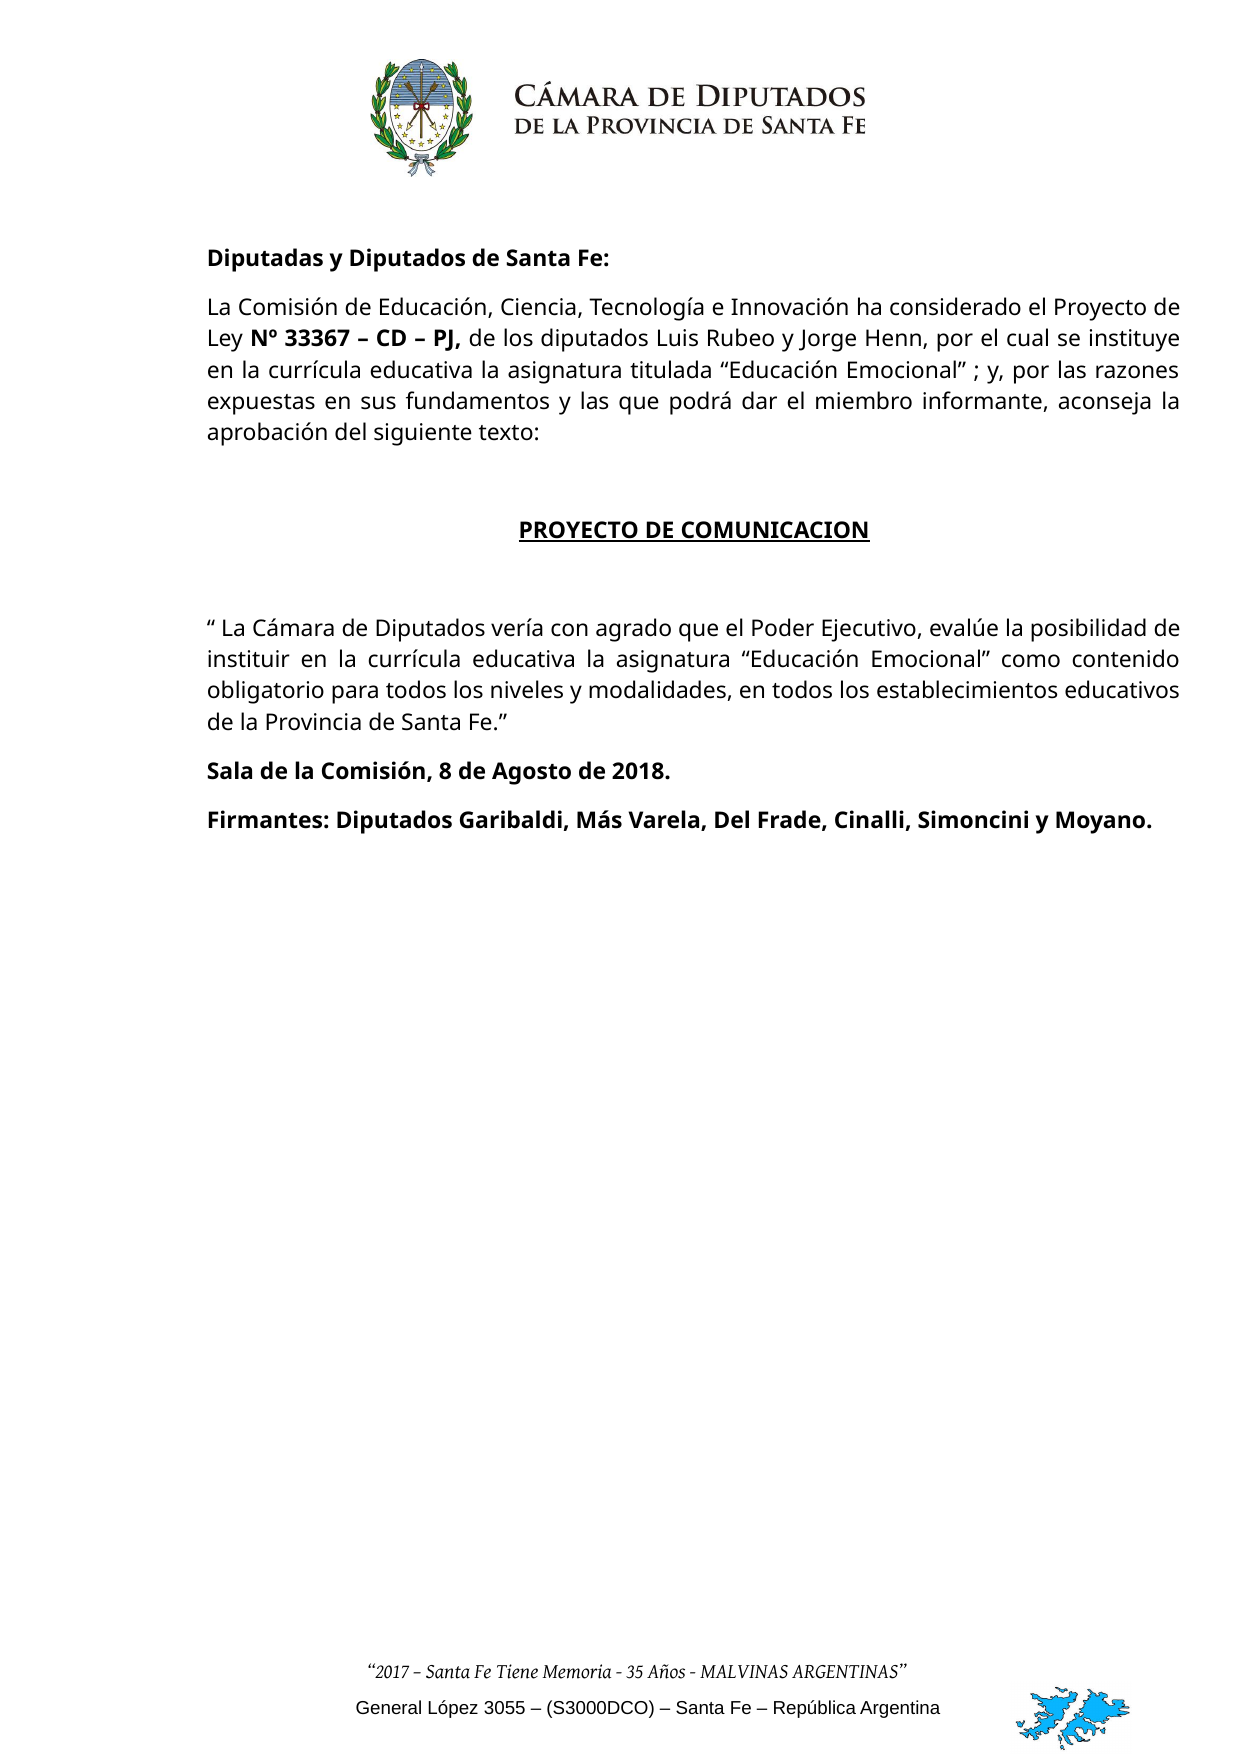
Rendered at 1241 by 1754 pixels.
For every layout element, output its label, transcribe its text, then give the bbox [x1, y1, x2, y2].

text Firmantes: Diputados Garibaldi, Más Varela, Del Frade, Cinalli, Simoncini y Moyano. [207, 804, 1181, 835]
text Sala de la Comisión, 8 de Agosto de 2018. [207, 755, 1181, 786]
text Diputadas y Diputados de Santa Fe: [207, 242, 1181, 273]
picture [1010, 1681, 1133, 1754]
text “ La Cámara de Diputados vería con agrado que el Poder Ejecutivo, evalúe la posibilidad de instituir en la currícula educativa la asignatura “Educación Emocional” como contenido obligatorio para todos los niveles y modalidades, en todos los establecimientos educativos de la Provincia de Santa Fe.” [207, 612, 1181, 737]
picture [370, 59, 866, 181]
text PROYECTO DE COMUNICACION [207, 514, 1181, 545]
text La Comisión de Educación, Ciencia, Tecnología e Innovación ha considerado el Proyecto de Ley Nº 33367 – CD – PJ, de los diputados Luis Rubeo y Jorge Henn, por el cual se instituye en la currícula educativa la asignatura titulada “Educación Emocional” ; y, por las razones expuestas en sus fundamentos y las que podrá dar el miembro informante, aconseja la aprobación del siguiente texto: [207, 291, 1181, 447]
